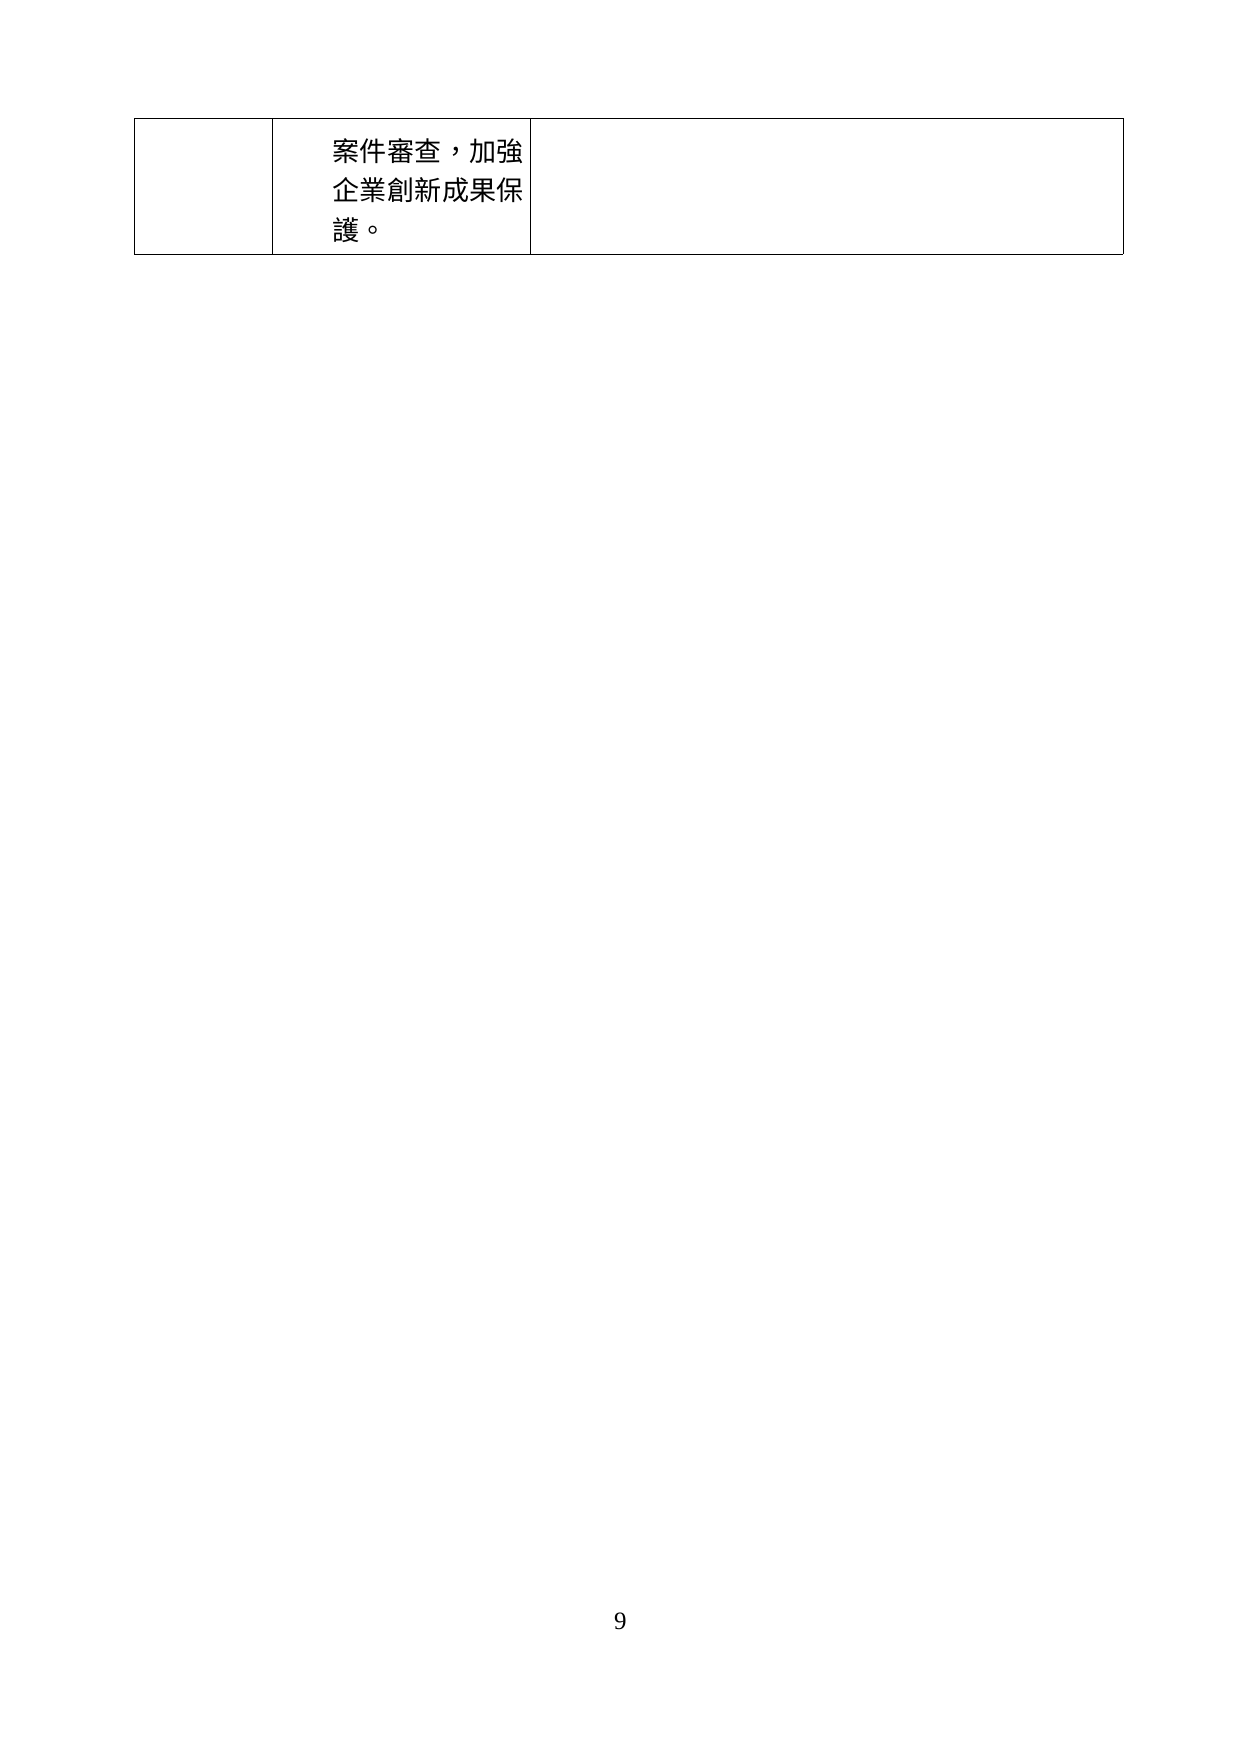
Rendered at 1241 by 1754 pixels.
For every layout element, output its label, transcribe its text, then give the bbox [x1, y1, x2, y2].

table_cell [531, 119, 1123, 253]
table_cell 案件審查，加強企業創新成果保護。 [273, 119, 530, 253]
table_cell [135, 119, 272, 253]
